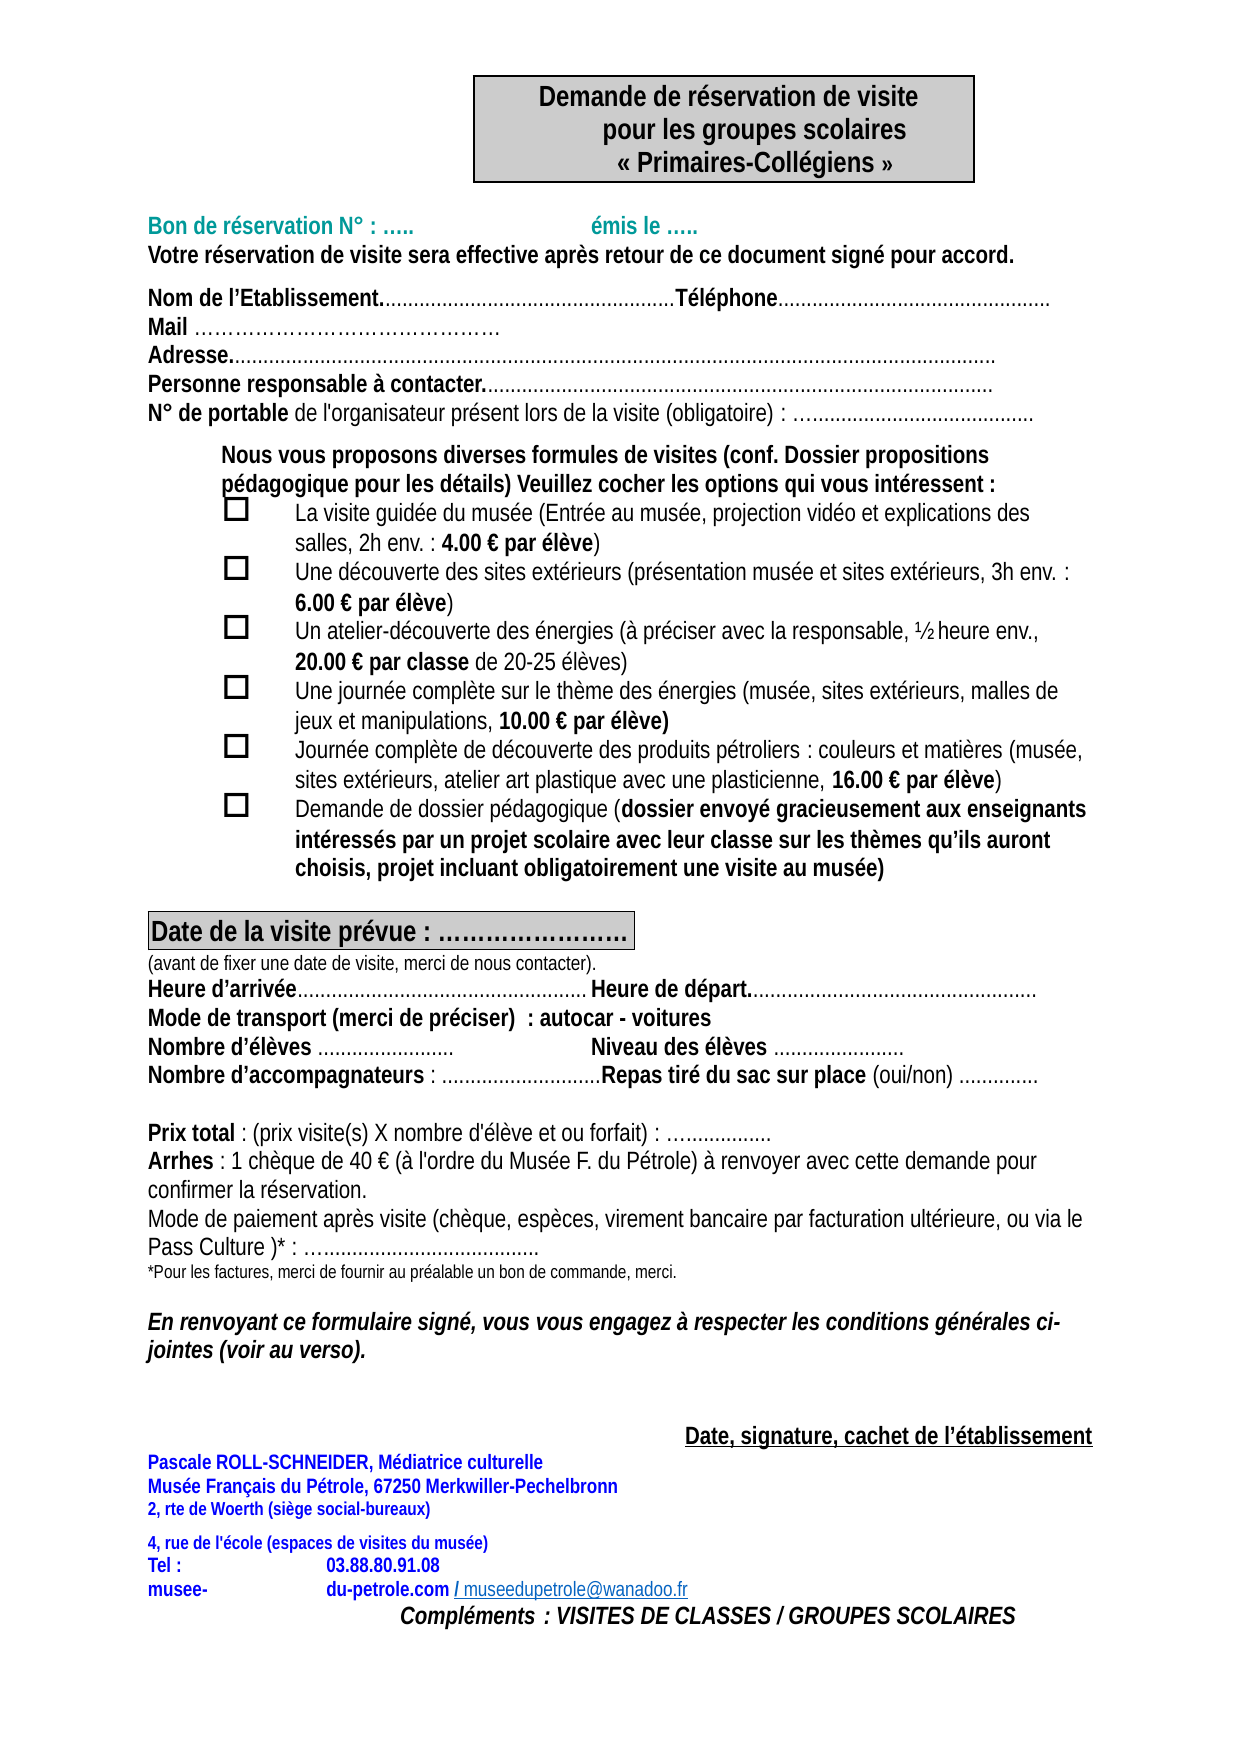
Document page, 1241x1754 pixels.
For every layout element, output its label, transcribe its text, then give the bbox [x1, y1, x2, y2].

list Demande de dossier pédagogique (dossier envoyé gracieusement aux enseignants intéressés par un projet scolaire avec leur classe sur les thèmes qu’ils auront choisis, projet incluant obligatoirement une visite au musée) [221, 794, 1092, 882]
text 4, rue de l'école (espaces de visites du musée) [148, 1532, 1092, 1553]
text Bon de réservation N° : ….. émis le ….. [148, 211, 1092, 240]
text (avant de fixer une date de visite, merci de nous contacter). [148, 950, 1092, 974]
text Mode de transport (merci de préciser) : autocar - voitures [148, 1003, 1092, 1032]
text « Primaires-Collégiens » [475, 142, 973, 181]
text Tel : 03.88.80.91.08 [148, 1553, 1092, 1577]
text Date de la visite prévue : …………………… [149, 912, 634, 949]
text Demande de réservation de visite [475, 77, 973, 108]
list Une découverte des sites extérieurs (présentation musée et sites extérieurs, 3h env. : 6.00 € par élève) [221, 557, 1092, 616]
subtitle Date, signature, cachet de l’établissement [148, 1421, 1092, 1450]
list Un atelier-découverte des énergies (à préciser avec la responsable, ½ heure env., 20.00 € par classe de 20-25 élèves) [221, 616, 1092, 676]
text Heure d’arrivée................................................... Heure de départ................................................... [148, 974, 1092, 1003]
text N° de portable de l'organisateur présent lors de la visite (obligatoire) : …....................................... [148, 397, 1092, 426]
text Prix total : (prix visite(s) X nombre d'élève et ou forfait) : …............... [148, 1118, 1092, 1146]
text En renvoyant ce formulaire signé, vous vous engagez à respecter les conditions générales ci-jointes (voir au verso). [148, 1306, 1092, 1364]
text Musée Français du Pétrole, 67250 Merkwiller-Pechelbronn [148, 1474, 1092, 1498]
text Nombre d’accompagnateurs : ............................Repas tiré du sac sur place (oui/non) .............. [148, 1060, 1092, 1089]
text Personne responsable à contacter.......................................................................................... [148, 369, 1092, 397]
text Mode de paiement après visite (chèque, espèces, virement bancaire par facturation ultérieure, ou via le Pass Culture )* : …...................................... [148, 1203, 1092, 1261]
list Une journée complète sur le thème des énergies (musée, sites extérieurs, malles de jeux et manipulations, 10.00 € par élève) [221, 676, 1092, 735]
text Adresse....................................................................................................................................... [148, 340, 1092, 369]
text Compléments : VISITES DE CLASSES / GROUPES SCOLAIRES [148, 1601, 1092, 1630]
text musee-du-petrole.com / museedupetrole@wanadoo.fr [148, 1577, 1092, 1601]
text Pascale ROLL-SCHNEIDER, Médiatrice culturelle [148, 1450, 1092, 1474]
text Mail ……………………………………… [148, 312, 1092, 340]
text Nous vous proposons diverses formules de visites (conf. Dossier propositions pédagogique pour les détails) Veuillez cocher les options qui vous intéressent : [221, 441, 1092, 498]
list La visite guidée du musée (Entrée au musée, projection vidéo et explications des salles, 2h env. : 4.00 € par élève) [221, 498, 1092, 557]
text Arrhes : 1 chèque de 40 € (à l'ordre du Musée F. du Pétrole) à renvoyer avec cette demande pour confirmer la réservation. [148, 1146, 1092, 1203]
text pour les groupes scolaires [475, 108, 973, 142]
text Votre réservation de visite sera effective après retour de ce document signé pour accord. [148, 240, 1092, 268]
text *Pour les factures, merci de fournir au préalable un bon de commande, merci. [148, 1261, 1092, 1282]
list Journée complète de découverte des produits pétroliers : couleurs et matières (musée, sites extérieurs, atelier art plastique avec une plasticienne, 16.00 € par élève) [221, 735, 1092, 794]
text Nom de l’Etablissement....................................................Téléphone................................................ [148, 283, 1092, 312]
text Nombre d’élèves ........................ Niveau des élèves ....................... [148, 1032, 1092, 1060]
text 2, rte de Woerth (siège social-bureaux) [148, 1498, 1092, 1519]
